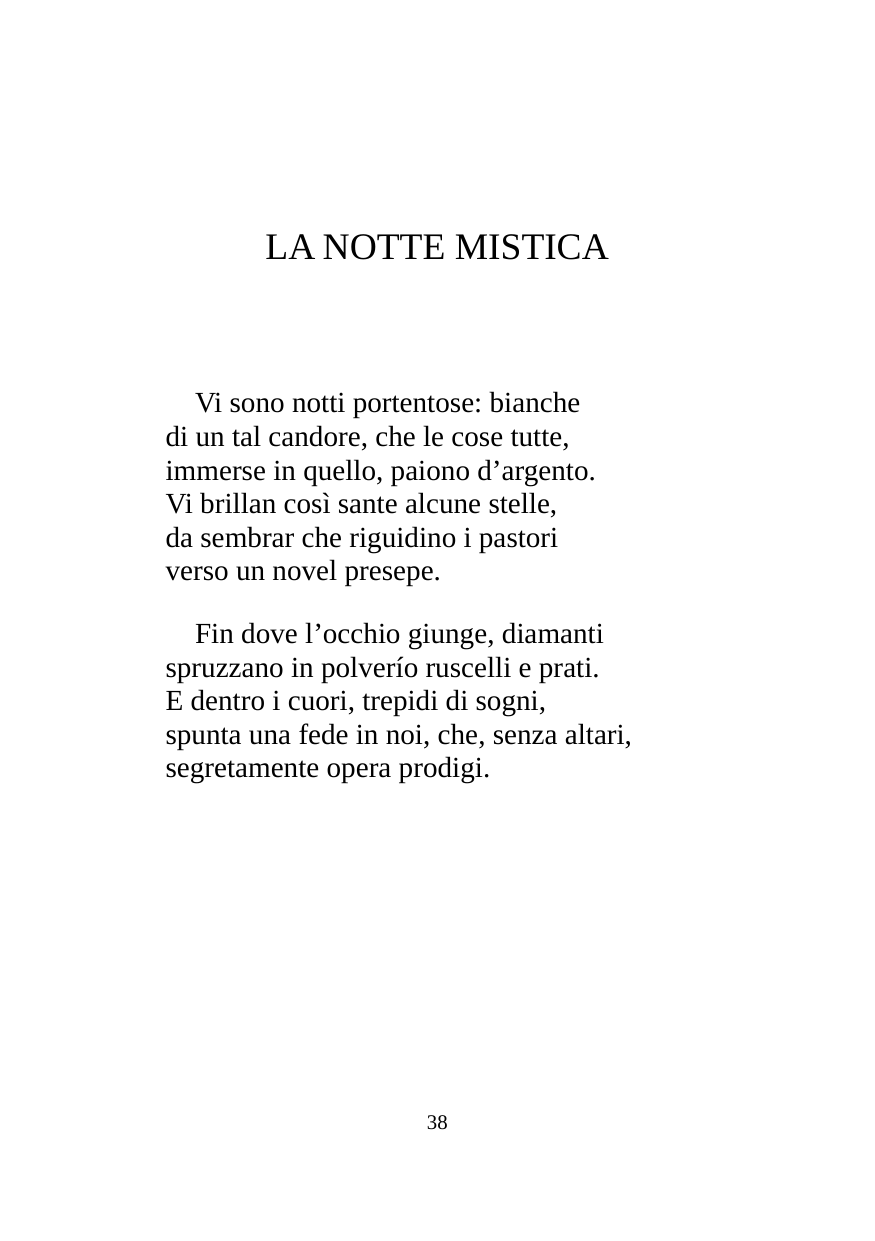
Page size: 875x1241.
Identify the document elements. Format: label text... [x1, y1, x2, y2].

text Fin dove l’occhio giunge, diamanti spruzzano in polverío ruscelli e prati. E dentro i cuori, trepidi di sogni, spunta una fede in noi, che, senza altari, segretamente opera prodigi. [165, 616, 768, 784]
text Vi sono notti portentose: bianche di un tal candore, che le cose tutte, immerse in quello, paiono d’argento. Vi brillan così sante alcune stelle, da sembrar che riguidino i pastori verso un novel presepe. [165, 386, 768, 587]
subtitle LA NOTTE MISTICA [106, 224, 768, 267]
